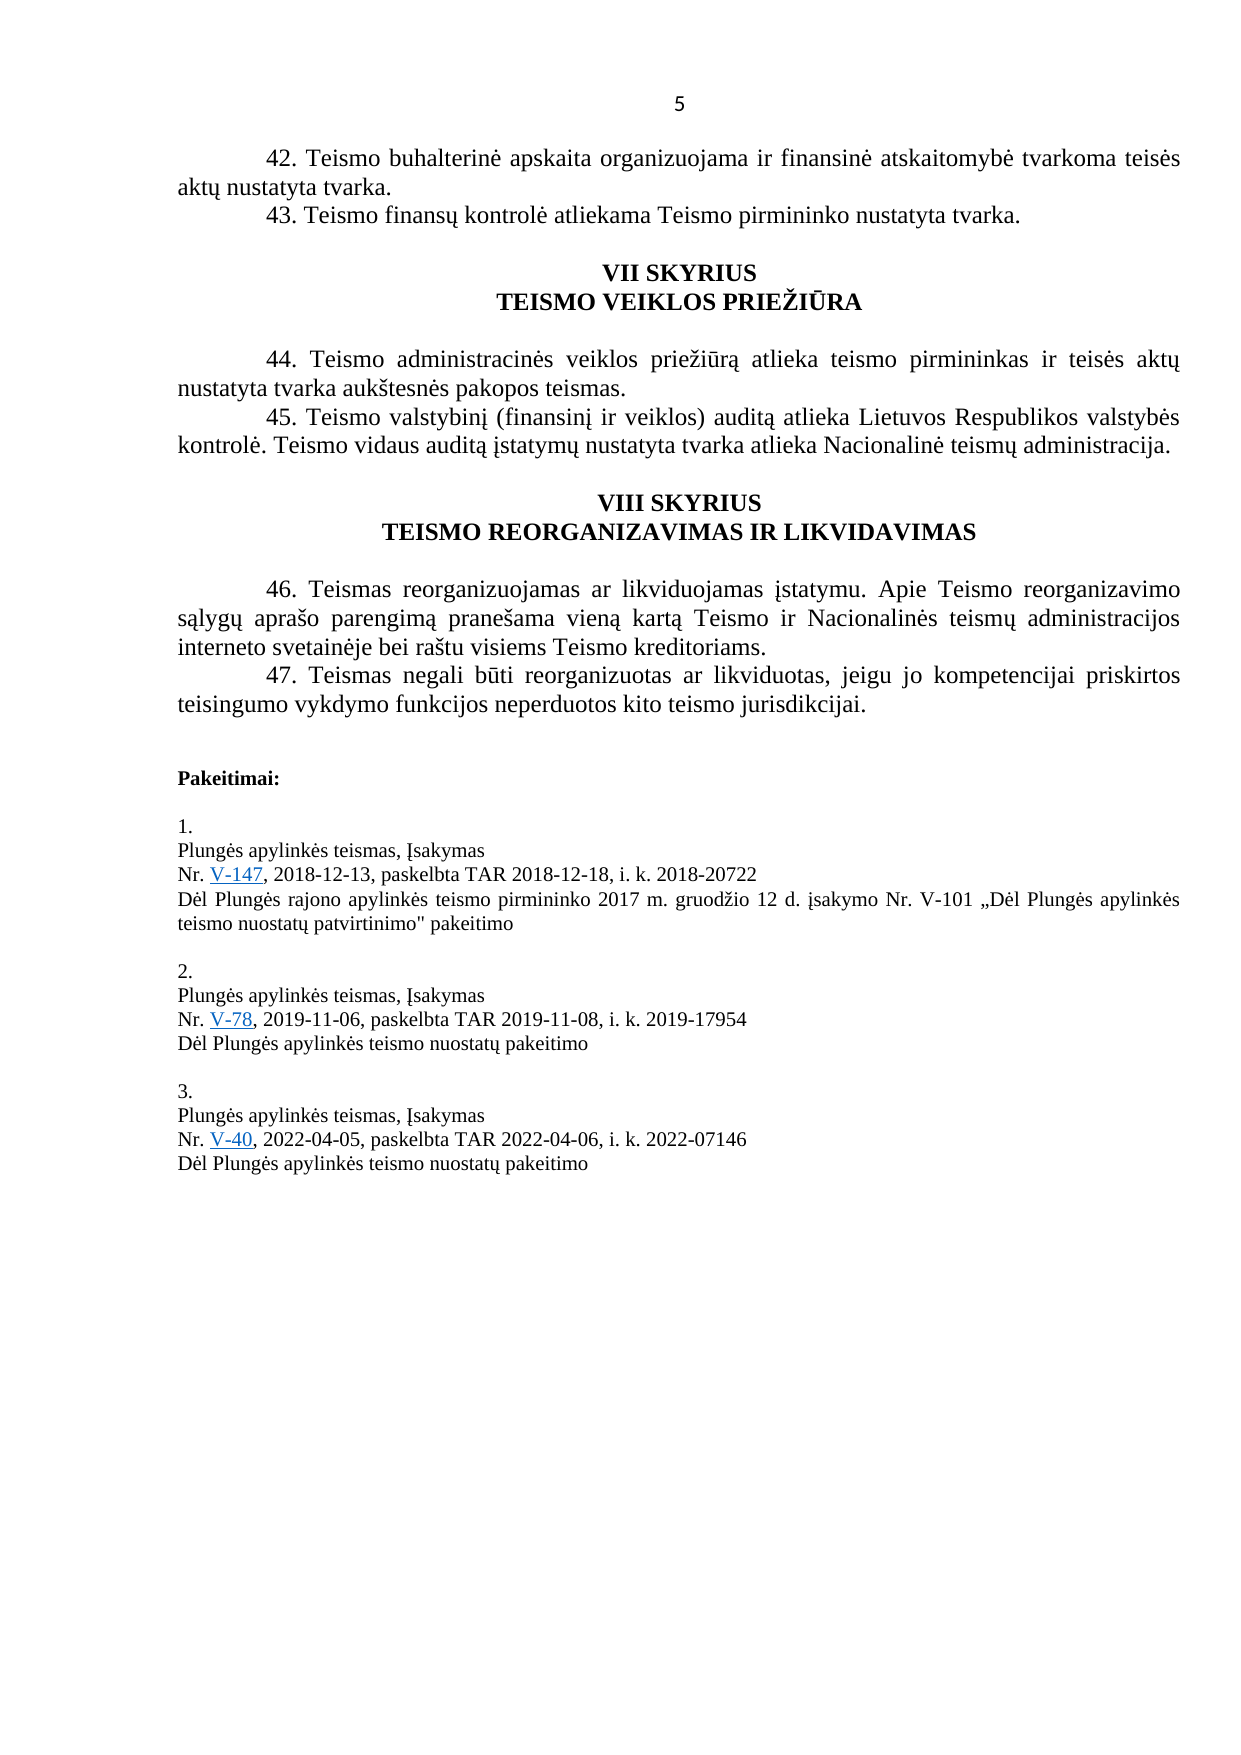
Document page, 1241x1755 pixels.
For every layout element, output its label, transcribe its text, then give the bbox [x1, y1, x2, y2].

text 42. Teismo buhalterinė apskaita organizuojama ir finansinė atskaitomybė tvarkoma teisės aktų nustatyta tvarka. [177, 143, 1181, 201]
text Dėl Plungės apylinkės teismo nuostatų pakeitimo [177, 1031, 1181, 1055]
text 47. Teismas negali būti reorganizuotas ar likviduotas, jeigu jo kompetencijai priskirtos teisingumo vykdymo funkcijos neperduotos kito teismo jurisdikcijai. [177, 661, 1181, 718]
text Dėl Plungės rajono apylinkės teismo pirmininko 2017 m. gruodžio 12 d. įsakymo Nr. V-101 „Dėl Plungės apylinkės teismo nuostatų patvirtinimo" pakeitimo [177, 886, 1181, 934]
text Pakeitimai: [177, 766, 1181, 790]
text 3. [177, 1079, 1181, 1103]
text VIII SKYRIUS [177, 488, 1181, 517]
text Nr. V-78, 2019-11-06, paskelbta TAR 2019-11-08, i. k. 2019-17954 [177, 1007, 1181, 1031]
text 43. Teismo finansų kontrolė atliekama Teismo pirmininko nustatyta tvarka. [177, 201, 1181, 229]
text 1. [177, 814, 1181, 838]
text TEISMO REORGANIZAVIMAS IR LIKVIDAVIMAS [177, 517, 1181, 546]
text VII SKYRIUS [177, 258, 1181, 287]
text Dėl Plungės apylinkės teismo nuostatų pakeitimo [177, 1151, 1181, 1175]
text Plungės apylinkės teismas, Įsakymas [177, 838, 1181, 862]
text Nr. V-40, 2022-04-05, paskelbta TAR 2022-04-06, i. k. 2022-07146 [177, 1127, 1181, 1151]
text Nr. V-147, 2018-12-13, paskelbta TAR 2018-12-18, i. k. 2018-20722 [177, 862, 1181, 886]
text Plungės apylinkės teismas, Įsakymas [177, 1103, 1181, 1127]
text 46. Teismas reorganizuojamas ar likviduojamas įstatymu. Apie Teismo reorganizavimo sąlygų aprašo parengimą pranešama vieną kartą Teismo ir Nacionalinės teismų administracijos interneto svetainėje bei raštu visiems Teismo kreditoriams. [177, 574, 1181, 661]
text 44. Teismo administracinės veiklos priežiūrą atlieka teismo pirmininkas ir teisės aktų nustatyta tvarka aukštesnės pakopos teismas. [177, 344, 1181, 402]
text Plungės apylinkės teismas, Įsakymas [177, 983, 1181, 1007]
text 45. Teismo valstybinį (finansinį ir veiklos) auditą atlieka Lietuvos Respublikos valstybės kontrolė. Teismo vidaus auditą įstatymų nustatyta tvarka atlieka Nacionalinė teismų administracija. [177, 402, 1181, 459]
text TEISMO VEIKLOS PRIEŽIŪRA [177, 287, 1181, 316]
text 2. [177, 959, 1181, 983]
